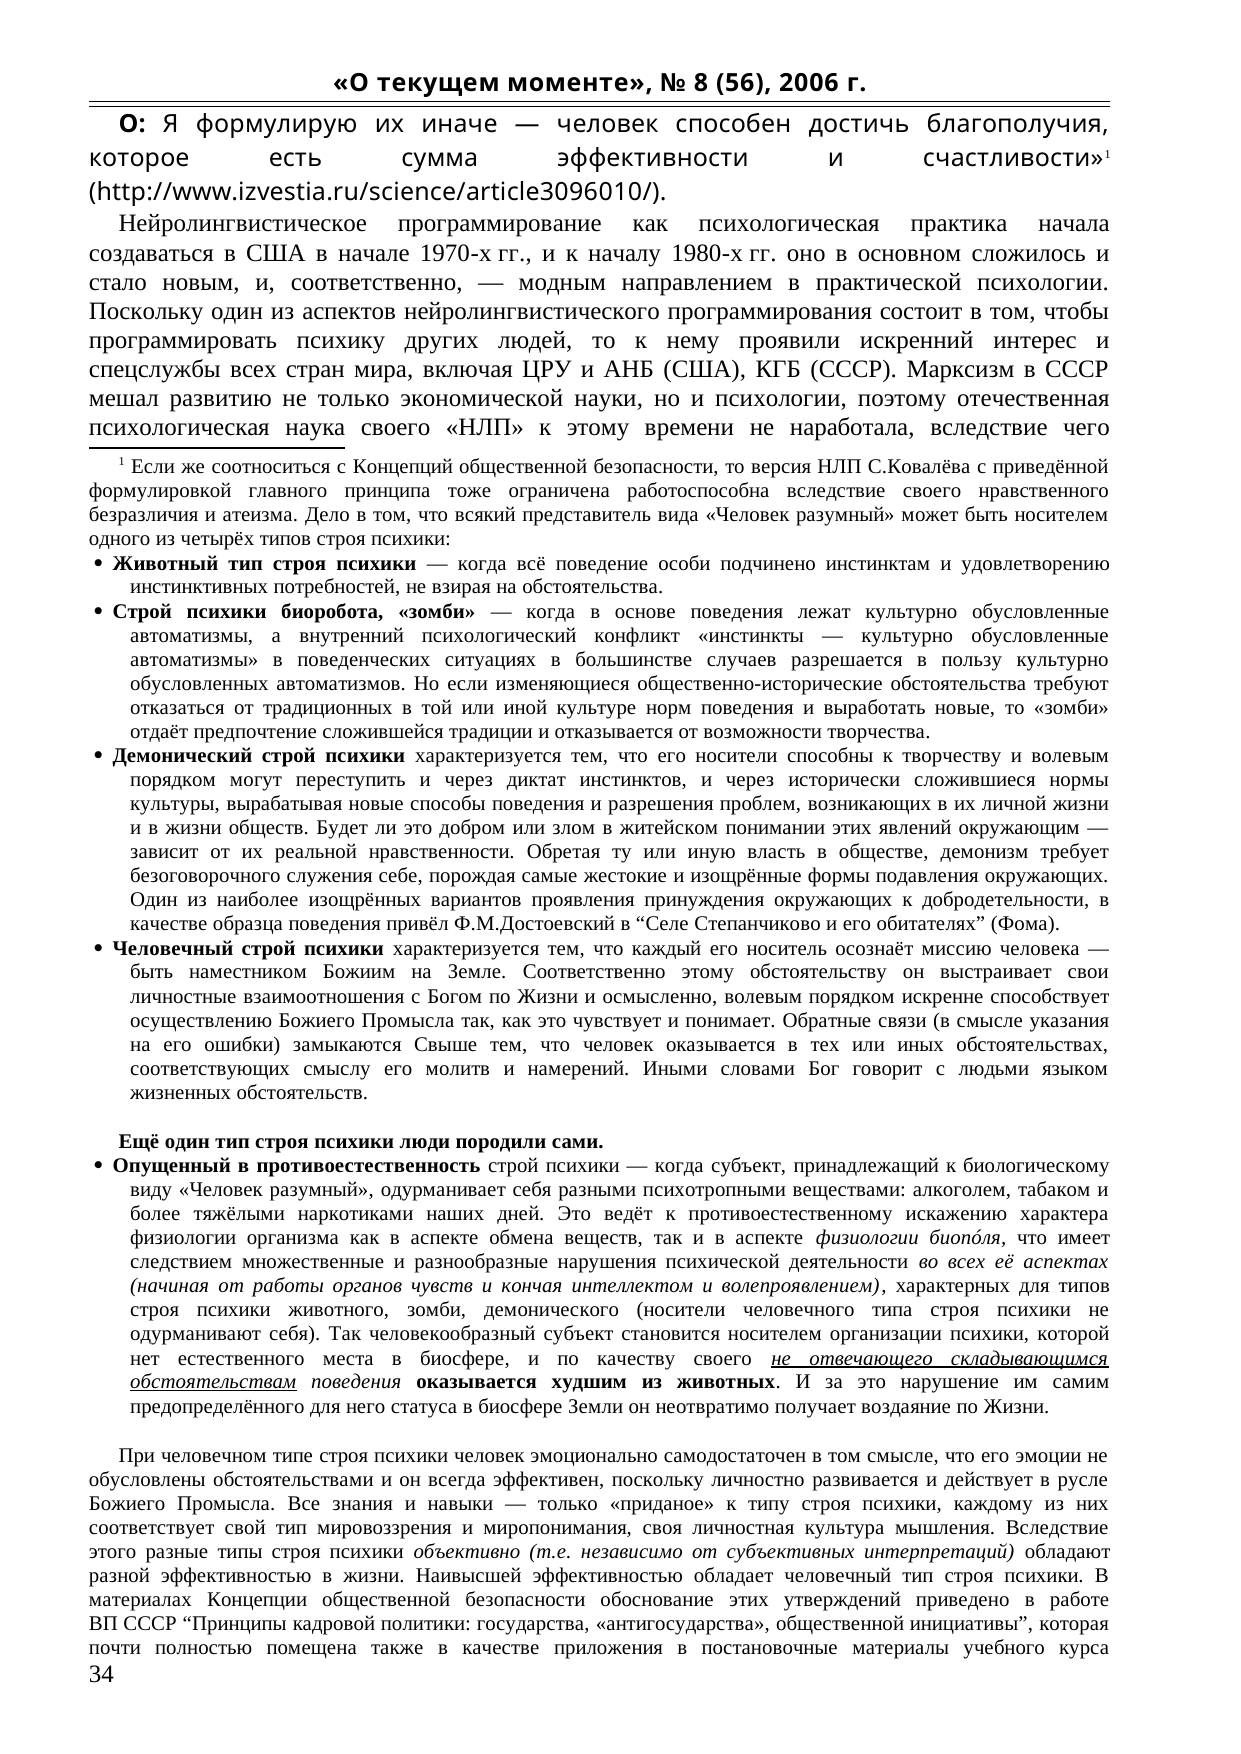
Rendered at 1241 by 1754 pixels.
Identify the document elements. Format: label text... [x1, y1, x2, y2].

list Демонический строй психики характеризуется тем, что его носители способны к творчеству и волевым порядком могут переступить и через диктат инстинктов, и через исторически сложившиеся нормы культуры, вырабатывая новые способы поведения и разрешения проблем, возникающих в их личной жизни и в жизни обществ. Будет ли это добром или злом в житейском понимании этих явлений окружающим — зависит от их реальной нравственности. Обретая ту или иную власть в обществе, демонизм требует безоговорочного служения себе, порождая самые жестокие и изощрённые формы подавления окружающих. Один из наиболее изощрённых вариантов проявления принуждения окружающих к добродетельности, в качестве образца поведения привёл Ф.М.Достоевский в “Селе Степанчиково и его обитателях” (Фома). [94, 743, 1110, 935]
list Строй психики биоробота, «зомби» — когда в основе поведения лежат культурно обусловленные автоматизмы, а внутренний психологический конфликт «инстинкты — культурно обусловленные автоматизмы» в поведенческих ситуациях в большинстве случаев разрешается в пользу культурно обусловленных автоматизмов. Но если изменяющиеся общественно-исторические обстоятельства требуют отказаться от традиционных в той или иной культуре норм поведения и выработать новые, то «зомби» отдаёт предпочтение сложившейся традиции и отказывается от возможности творчества. [94, 598, 1110, 743]
text Ещё один тип строя психики люди породили сами. [89, 1129, 1110, 1153]
text Если же соотноситься с Концепций общественной безопасности, то версия НЛП С.Ковалёва с приведённой формулировкой главного принципа тоже ограничена работоспособна вследствие своего нравственного безразличия и атеизма. Дело в том, что всякий представитель вида «Человек разумный» может быть носителем одного из четырёх типов строя психики: [89, 454, 1110, 550]
list Опущенный в противоестественность строй психики — когда субъект, принадлежащий к биологическому виду «Человек разумный», одурманивает себя разными психотропными веществами: алкоголем, табаком и более тяжёлыми наркотиками наших дней. Это ведёт к противоестественному искажению характера физиологии организма как в аспекте обмена веществ, так и в аспекте физиологии биопóля, что имеет следствием множественные и разнообразные нарушения психической деятельности во всех её аспектах (начиная от работы органов чувств и кончая интеллектом и волепроявлением), характерных для типов строя психики животного, зомби, демонического (носители человечного типа строя психики не одурманивают себя). Так человекообразный субъект становится носителем организации психики, которой нет естественного места в биосфере, и по качеству своего не отвечающего складывающимся обстоятельствам поведения оказывается худшим из животных. И за это нарушение им самим предопределённого для него статуса в биосфере Земли он неотвратимо получает воздаяние по Жизни. [94, 1153, 1110, 1417]
text О: Я формулирую их иначе — человек способен достичь благополучия, которое есть сумма эффективности и счастливости» (http://www.izvestia.ru/science/article3096010/). [89, 107, 1110, 208]
list Животный тип строя психики — когда всё поведение особи подчинено инстинктам и удовлетворению инстинктивных потребностей, не взирая на обстоятельства. [94, 550, 1110, 598]
text При человечном типе строя психики человек эмоционально самодостаточен в том смысле, что его эмоции не обусловлены обстоятельствами и он всегда эффективен, поскольку личностно развивается и действует в русле Божиего Промысла. Все знания и навыки — только «приданое» к типу строя психики, каждому из них соответствует свой тип мировоззрения и миропонимания, своя личностная культура мышления. Вследствие этого разные типы строя психики объективно (т.е. независимо от субъективных интерпретаций) обладают разной эффективностью в жизни. Наивысшей эффективностью обладает человечный тип строя психики. В материалах Концепции общественной безопасности обоснование этих утверждений приведено в работе ВП СССР “Принципы кадровой политики: государства, «антигосударства», общественной инициативы”, которая почти полностью помещена также в качестве приложения в постановочные материалы учебного курса [89, 1442, 1110, 1659]
text Нейролингвистическое программирование как психологическая практика начала создаваться в США в начале 1970‑х гг., и к началу 1980‑х гг. оно в основном сложилось и стало новым, и, соответственно, — модным направлением в практической психологии. Поскольку один из аспектов нейролингвистического программирования состоит в том, чтобы программировать психику других людей, то к нему проявили искренний интерес и спецслужбы всех стран мира, включая ЦРУ и АНБ (США), КГБ (СССР). Марксизм в СССР мешал развитию не только экономической науки, но и психологии, поэтому отечественная психологическая наука своего «НЛП» к этому времени не наработала, вследствие чего [89, 208, 1110, 441]
list Человечный строй психики характеризуется тем, что каждый его носитель осознаёт миссию человека — быть наместником Божиим на Земле. Соответственно этому обстоятельству он выстраивает свои личностные взаимоотношения с Богом по Жизни и осмысленно, волевым порядком искренне способствует осуществлению Божиего Промысла так, как это чувствует и понимает. Обратные связи (в смысле указания на его ошибки) замыкаются Свыше тем, что человек оказывается в тех или иных обстоятельствах, соответствующих смыслу его молитв и намерений. Иными словами Бог говорит с людьми языком жизненных обстоятельств. [94, 935, 1110, 1104]
